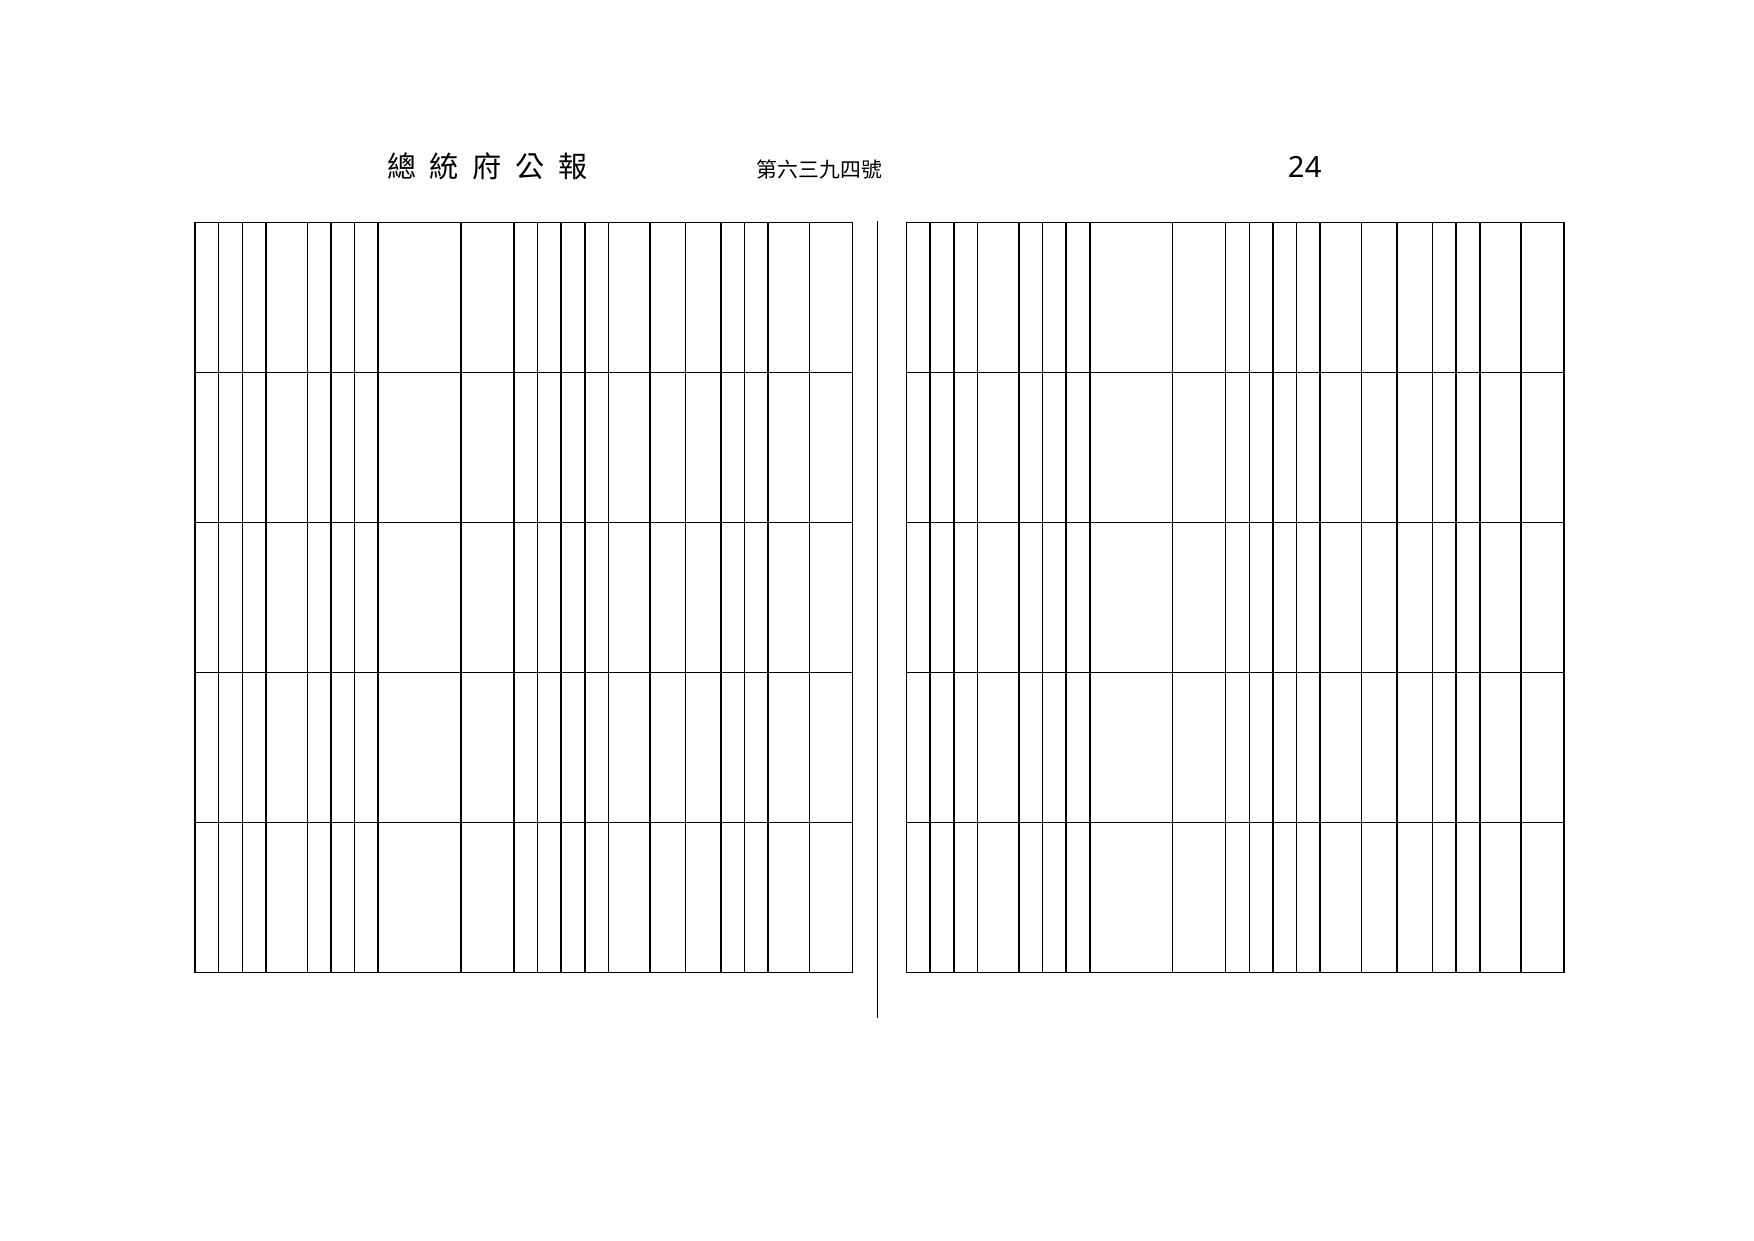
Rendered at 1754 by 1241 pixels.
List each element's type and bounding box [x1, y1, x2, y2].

table_cell [243, 523, 265, 672]
table_cell [196, 523, 218, 672]
table_cell [1043, 823, 1065, 972]
table_cell [515, 223, 537, 372]
table_cell [1362, 673, 1396, 822]
table_cell [609, 823, 649, 972]
table_cell [651, 373, 685, 522]
table_cell [538, 373, 560, 522]
table_cell [1091, 823, 1172, 972]
table_cell [1297, 523, 1319, 672]
table_cell [810, 823, 852, 972]
table_cell [462, 223, 513, 372]
table_cell [379, 523, 460, 672]
table_cell [651, 523, 685, 672]
table_cell [978, 373, 1018, 522]
table_cell [332, 673, 354, 822]
table_cell [978, 223, 1018, 372]
table_cell [562, 823, 584, 972]
table_cell [1043, 523, 1065, 672]
table_cell [515, 523, 537, 672]
table_cell [1226, 373, 1249, 522]
table_cell [538, 673, 560, 822]
table_cell [1067, 673, 1089, 822]
table_cell [562, 373, 584, 522]
table_cell [1020, 673, 1042, 822]
table_cell [1250, 823, 1272, 972]
table_cell [196, 823, 218, 972]
table_cell [686, 523, 720, 672]
table_cell [1457, 823, 1479, 972]
table_cell [308, 523, 330, 672]
table_cell [1398, 373, 1432, 522]
table_cell [1091, 223, 1172, 372]
table_cell [1274, 373, 1296, 522]
table_cell [515, 373, 537, 522]
table_cell [219, 523, 242, 672]
table_cell [609, 373, 649, 522]
table_cell [1274, 223, 1296, 372]
table_cell [955, 823, 977, 972]
table_cell [332, 523, 354, 672]
table_cell [1226, 823, 1249, 972]
table_cell [907, 373, 929, 522]
table_cell [562, 523, 584, 672]
table_cell [1091, 523, 1172, 672]
table_cell [745, 223, 767, 372]
table_cell [243, 373, 265, 522]
table_cell [1362, 523, 1396, 672]
table_cell [1297, 223, 1319, 372]
table_cell [196, 373, 218, 522]
table_cell [243, 823, 265, 972]
table_cell [379, 673, 460, 822]
table_cell [1067, 523, 1089, 672]
table_cell [308, 673, 330, 822]
table_cell [1274, 523, 1296, 672]
table_cell [1226, 673, 1249, 822]
table_cell [1481, 523, 1520, 672]
table_cell [722, 223, 744, 372]
table_cell [1398, 673, 1432, 822]
table_cell [686, 373, 720, 522]
table_cell [651, 673, 685, 822]
table_cell [978, 673, 1018, 822]
table_cell [810, 673, 852, 822]
table_cell [1173, 223, 1225, 372]
table_cell [1457, 223, 1479, 372]
table_cell [267, 523, 307, 672]
table_cell [1091, 673, 1172, 822]
table_cell [1173, 373, 1225, 522]
table_cell [1362, 373, 1396, 522]
table_cell [1362, 823, 1396, 972]
table_cell [1043, 373, 1065, 522]
table_cell [586, 523, 608, 672]
table_cell [379, 373, 460, 522]
table_cell [355, 673, 377, 822]
table_cell [1398, 523, 1432, 672]
table_cell [609, 523, 649, 672]
table_cell [1433, 523, 1455, 672]
table_cell [1457, 673, 1479, 822]
table_cell [379, 823, 460, 972]
table_cell [308, 373, 330, 522]
table_cell [308, 823, 330, 972]
table_cell [907, 523, 929, 672]
table_cell [515, 673, 537, 822]
table_cell [562, 673, 584, 822]
table_cell [1522, 823, 1563, 972]
table_cell [1043, 673, 1065, 822]
table_cell [379, 223, 460, 372]
table_cell [1433, 673, 1455, 822]
table_cell [651, 823, 685, 972]
table_cell [931, 823, 953, 972]
table_cell [978, 523, 1018, 672]
table_cell [219, 373, 242, 522]
table_cell [196, 673, 218, 822]
table_cell [955, 373, 977, 522]
table_cell [243, 223, 265, 372]
table_cell [1250, 523, 1272, 672]
table_cell [686, 223, 720, 372]
table_cell [609, 673, 649, 822]
table_cell [1250, 373, 1272, 522]
table_cell [931, 673, 953, 822]
table_cell [1274, 823, 1296, 972]
table_cell [931, 523, 953, 672]
table_cell [1226, 223, 1249, 372]
table_cell [931, 223, 953, 372]
table_cell [1481, 223, 1520, 372]
table_cell [355, 523, 377, 672]
table_cell [722, 673, 744, 822]
table_cell [686, 823, 720, 972]
table_cell [586, 223, 608, 372]
table_cell [1398, 823, 1432, 972]
table_cell [1250, 673, 1272, 822]
table_cell [462, 823, 513, 972]
table_cell [308, 223, 330, 372]
table_cell [1481, 823, 1520, 972]
table_cell [745, 373, 767, 522]
table_cell [1067, 373, 1089, 522]
table_cell [722, 523, 744, 672]
table_cell [1321, 373, 1361, 522]
table_cell [1362, 223, 1396, 372]
table_cell [1522, 223, 1563, 372]
table_cell [1067, 223, 1089, 372]
table_cell [722, 373, 744, 522]
table_cell [769, 673, 809, 822]
table_cell [462, 373, 513, 522]
table_cell [651, 223, 685, 372]
table_cell [1321, 673, 1361, 822]
table_cell [462, 523, 513, 672]
table_cell [332, 373, 354, 522]
table_cell [1433, 223, 1455, 372]
table_cell [586, 373, 608, 522]
table_cell [1481, 373, 1520, 522]
table_cell [1398, 223, 1432, 372]
table_cell [722, 823, 744, 972]
table_cell [1433, 373, 1455, 522]
table_cell [1297, 673, 1319, 822]
table_cell [1173, 673, 1225, 822]
table_cell [355, 373, 377, 522]
table_cell [1091, 373, 1172, 522]
table_cell [686, 673, 720, 822]
table_cell [769, 823, 809, 972]
table_cell [1020, 823, 1042, 972]
table_cell [1043, 223, 1065, 372]
table_cell [1522, 673, 1563, 822]
table_cell [745, 523, 767, 672]
table_cell [955, 223, 977, 372]
table_cell [1522, 373, 1563, 522]
table_cell [538, 823, 560, 972]
table_cell [196, 223, 218, 372]
table_cell [586, 823, 608, 972]
table_cell [267, 673, 307, 822]
table_cell [1173, 523, 1225, 672]
table_cell [1173, 823, 1225, 972]
table_cell [745, 823, 767, 972]
table_cell [1274, 673, 1296, 822]
table_cell [1226, 523, 1249, 672]
table_cell [955, 523, 977, 672]
table_cell [1321, 523, 1361, 672]
table_cell [907, 673, 929, 822]
table_cell [1481, 673, 1520, 822]
table_cell [1457, 373, 1479, 522]
table_cell [219, 823, 242, 972]
table_cell [810, 223, 852, 372]
table_cell [355, 823, 377, 972]
table_cell [243, 673, 265, 822]
table_cell [907, 223, 929, 372]
table_cell [1250, 223, 1272, 372]
table_cell [1067, 823, 1089, 972]
table_cell [1433, 823, 1455, 972]
table_cell [1522, 523, 1563, 672]
table_cell [219, 673, 242, 822]
table_cell [515, 823, 537, 972]
table_cell [355, 223, 377, 372]
table_cell [586, 673, 608, 822]
table_cell [810, 373, 852, 522]
table_cell [1457, 523, 1479, 672]
table_cell [267, 373, 307, 522]
table_cell [1020, 223, 1042, 372]
table_cell [1020, 523, 1042, 672]
table_cell [462, 673, 513, 822]
table_cell [219, 223, 242, 372]
table_cell [769, 223, 809, 372]
table_cell [1297, 823, 1319, 972]
table_cell [1321, 223, 1361, 372]
table_cell [332, 823, 354, 972]
table_cell [267, 823, 307, 972]
table_cell [978, 823, 1018, 972]
table_cell [538, 223, 560, 372]
table_cell [1297, 373, 1319, 522]
table_cell [562, 223, 584, 372]
table_cell [955, 673, 977, 822]
table_cell [1321, 823, 1361, 972]
table_cell [1020, 373, 1042, 522]
table_cell [332, 223, 354, 372]
table_cell [931, 373, 953, 522]
table_cell [609, 223, 649, 372]
table_cell [769, 523, 809, 672]
table_cell [538, 523, 560, 672]
table_cell [907, 823, 929, 972]
table_cell [810, 523, 852, 672]
table_cell [267, 223, 307, 372]
table_cell [769, 373, 809, 522]
table_cell [745, 673, 767, 822]
